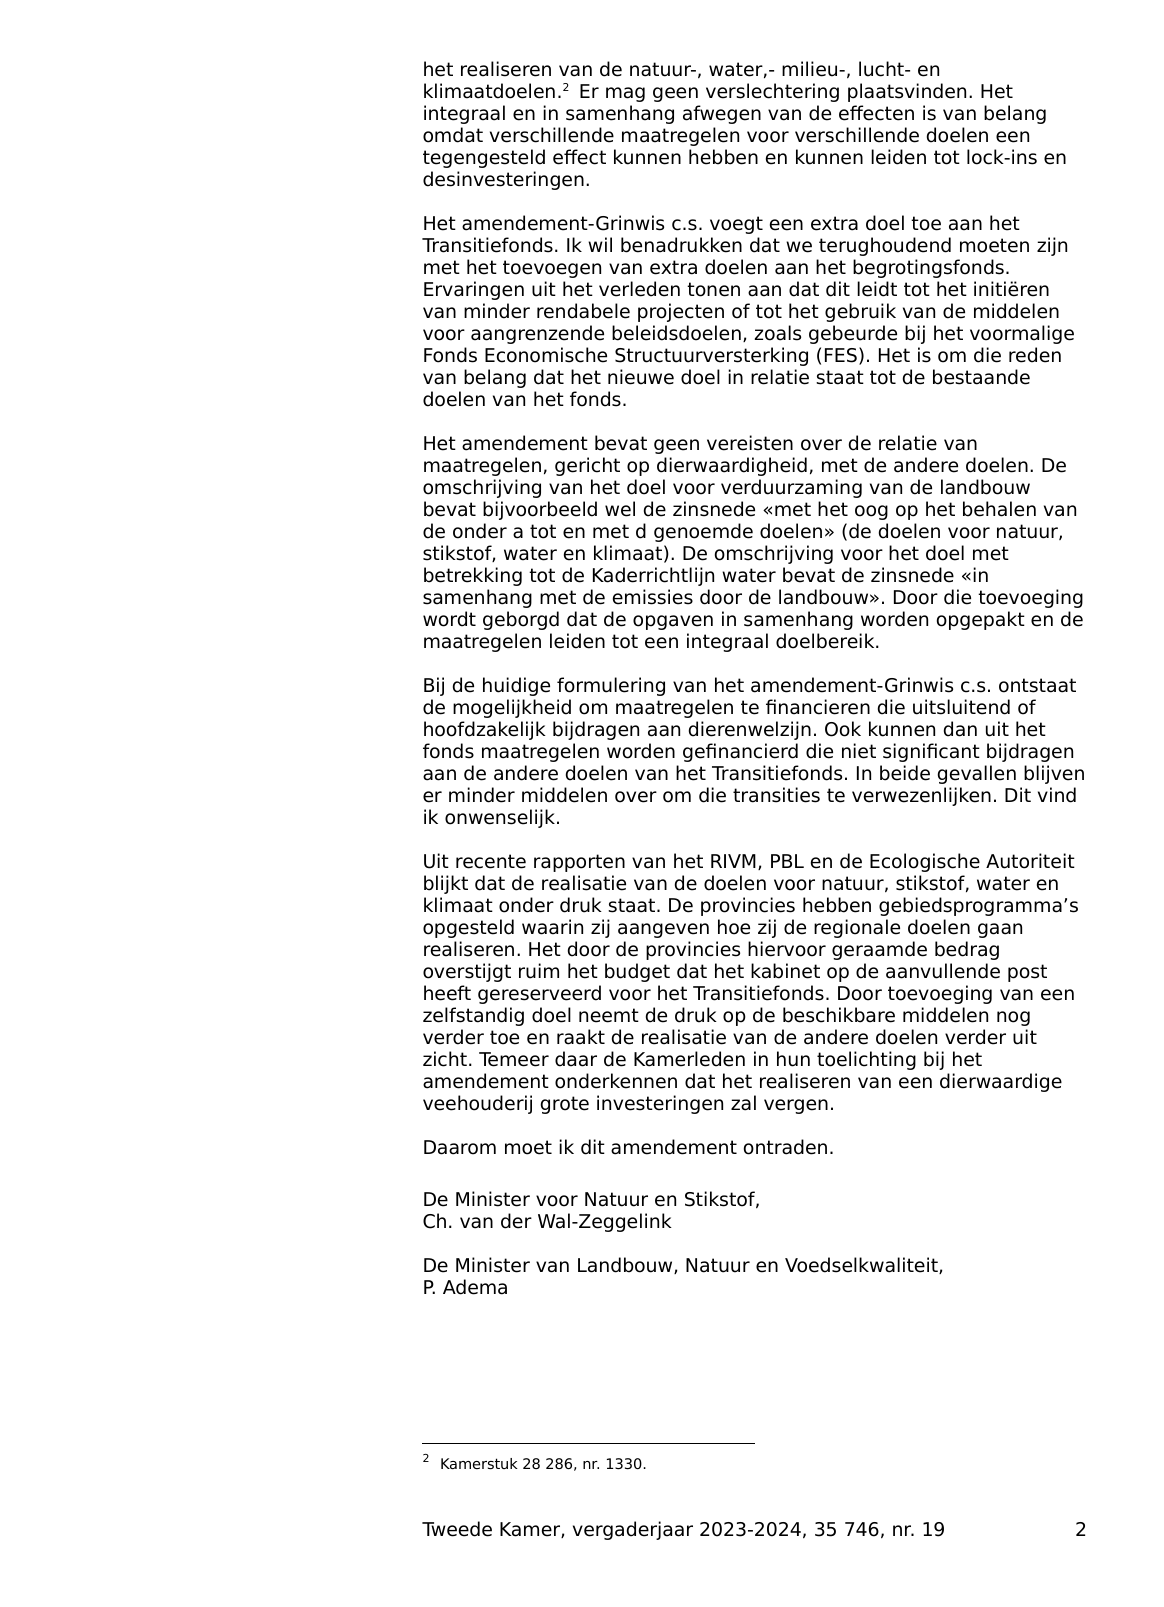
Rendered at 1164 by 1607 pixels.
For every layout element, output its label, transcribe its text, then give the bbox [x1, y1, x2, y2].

text De Minister van Landbouw, Natuur en Voedselkwaliteit, P. Adema [422, 1255, 1087, 1299]
text Het amendement-Grinwis c.s. voegt een extra doel toe aan het Transitiefonds. Ik wil benadrukken dat we terughoudend moeten zijn met het toevoegen van extra doelen aan het begrotingsfonds. Ervaringen uit het verleden tonen aan dat dit leidt tot het initiëren van minder rendabele projecten of tot het gebruik van de middelen voor aangrenzende beleidsdoelen, zoals gebeurde bij het voormalige Fonds Economische Structuurversterking (FES). Het is om die reden van belang dat het nieuwe doel in relatie staat tot de bestaande doelen van het fonds. [422, 213, 1087, 411]
text Uit recente rapporten van het RIVM, PBL en de Ecologische Autoriteit blijkt dat de realisatie van de doelen voor natuur, stikstof, water en klimaat onder druk staat. De provincies hebben gebiedsprogramma’s opgesteld waarin zij aangeven hoe zij de regionale doelen gaan realiseren. Het door de provincies hiervoor geraamde bedrag overstijgt ruim het budget dat het kabinet op de aanvullende post heeft gereserveerd voor het Transitiefonds. Door toevoeging van een zelfstandig doel neemt de druk op de beschikbare middelen nog verder toe en raakt de realisatie van de andere doelen verder uit zicht. Temeer daar de Kamerleden in hun toelichting bij het amendement onderkennen dat het realiseren van een dierwaardige veehouderij grote investeringen zal vergen. [422, 851, 1087, 1115]
text het realiseren van de natuur-, water,- milieu-, lucht- en klimaatdoelen. Er mag geen verslechtering plaatsvinden. Het integraal en in samenhang afwegen van de effecten is van belang omdat verschillende maatregelen voor verschillende doelen een tegengesteld effect kunnen hebben en kunnen leiden tot lock-ins en desinvesteringen. [422, 59, 1087, 191]
text Kamerstuk 28 286, nr. 1330. [422, 1452, 1087, 1474]
text Bij de huidige formulering van het amendement-Grinwis c.s. ontstaat de mogelijkheid om maatregelen te financieren die uitsluitend of hoofdzakelijk bijdragen aan dierenwelzijn. Ook kunnen dan uit het fonds maatregelen worden gefinancierd die niet significant bijdragen aan de andere doelen van het Transitiefonds. In beide gevallen blijven er minder middelen over om die transities te verwezenlijken. Dit vind ik onwenselijk. [422, 675, 1087, 829]
text Daarom moet ik dit amendement ontraden. [422, 1137, 1087, 1159]
text De Minister voor Natuur en Stikstof, Ch. van der Wal-Zeggelink [422, 1189, 1087, 1233]
text Het amendement bevat geen vereisten over de relatie van maatregelen, gericht op dierwaardigheid, met de andere doelen. De omschrijving van het doel voor verduurzaming van de landbouw bevat bijvoorbeeld wel de zinsnede «met het oog op het behalen van de onder a tot en met d genoemde doelen» (de doelen voor natuur, stikstof, water en klimaat). De omschrijving voor het doel met betrekking tot de Kaderrichtlijn water bevat de zinsnede «in samenhang met de emissies door de landbouw». Door die toevoeging wordt geborgd dat de opgaven in samenhang worden opgepakt en de maatregelen leiden tot een integraal doelbereik. [422, 433, 1087, 653]
